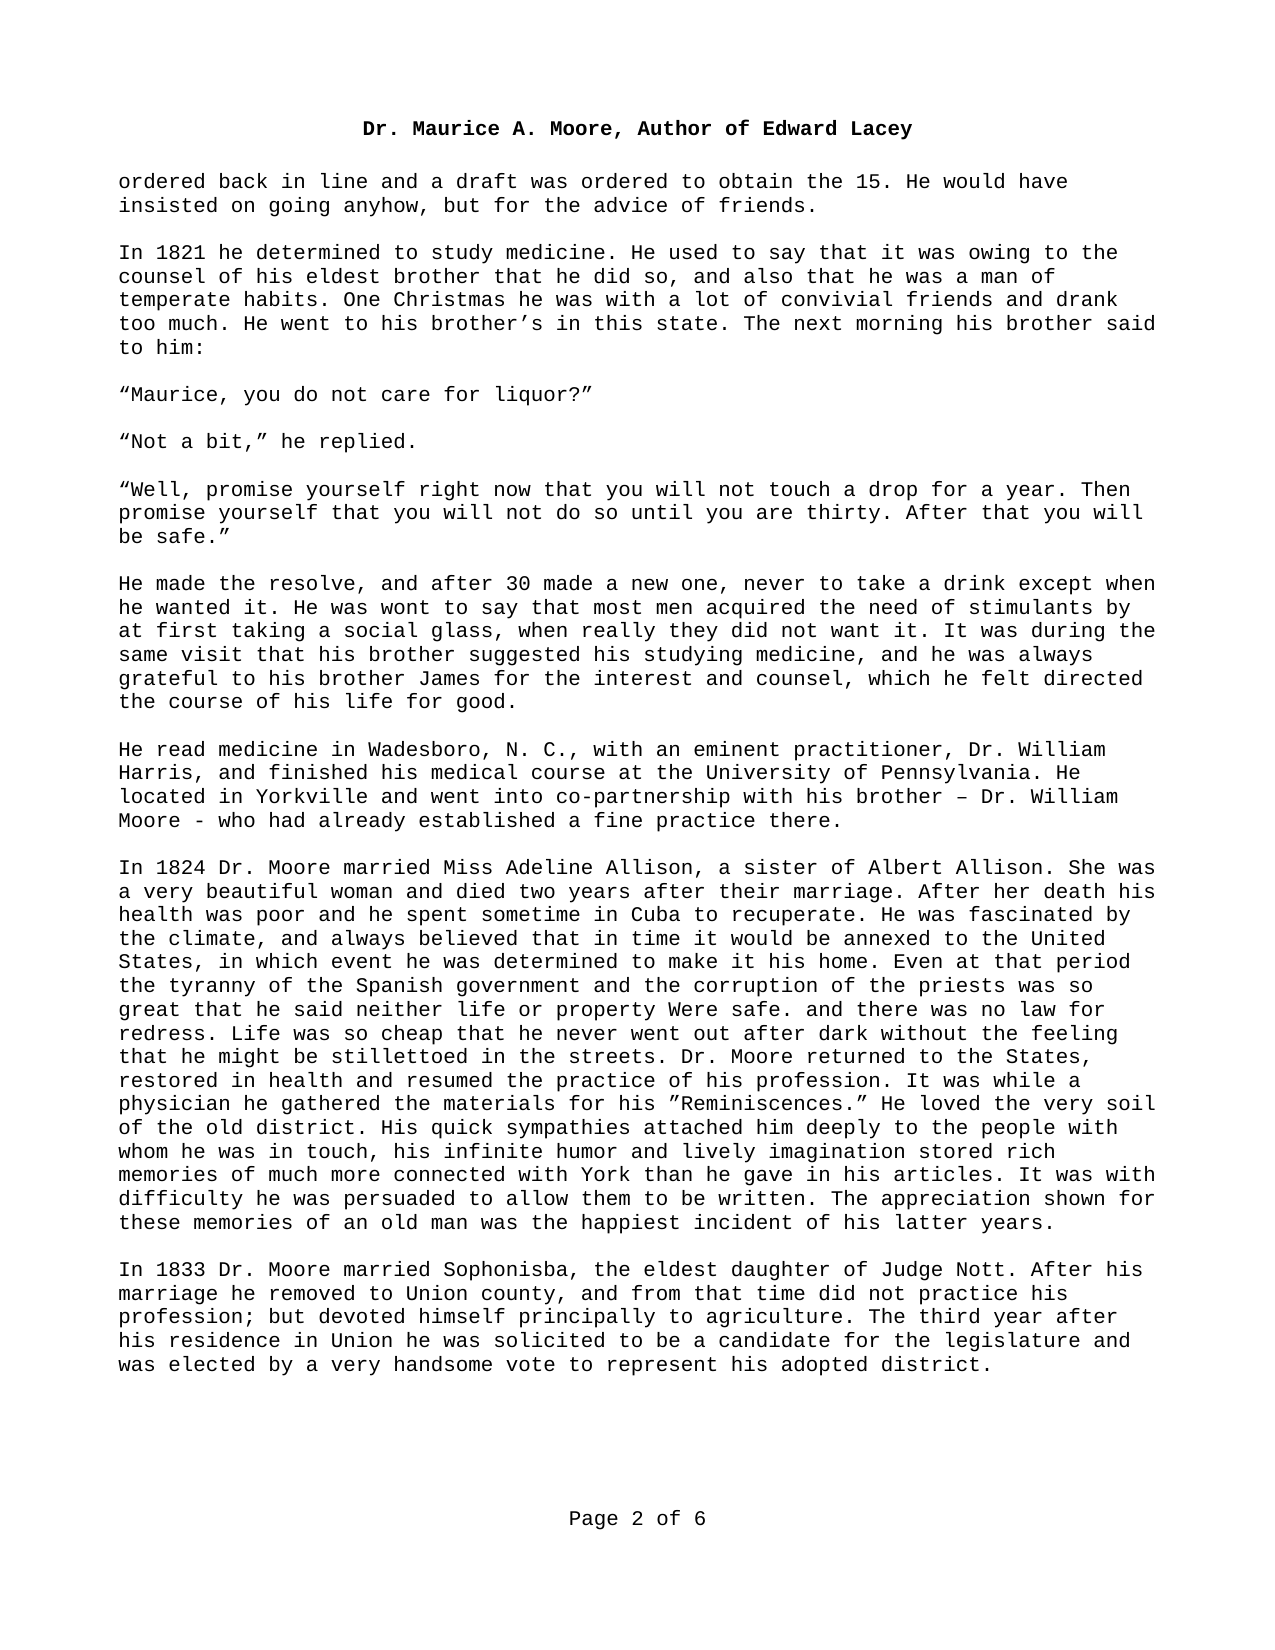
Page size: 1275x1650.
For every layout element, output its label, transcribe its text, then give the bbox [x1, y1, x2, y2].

text In 1821 he determined to study medicine. He used to say that it was owing to the counsel of his eldest brother that he did so, and also that he was a man of temperate habits. One Christmas he was with a lot of convivial friends and drank too much. He went to his brother’s in this state. The next morning his brother said to him: [118, 242, 1157, 360]
text He read medicine in Wadesboro, N. C., with an eminent practitioner, Dr. William Harris, and finished his medical course at the University of Pennsylvania. He located in Yorkville and went into co-partnership with his brother – Dr. William Moore - who had already established a fine practice there. [118, 739, 1157, 833]
text “Not a bit,” he replied. [118, 431, 1157, 455]
text He made the resolve, and after 30 made a new one, never to take a drink except when he wanted it. He was wont to say that most men acquired the need of stimulants by at first taking a social glass, when really they did not want it. It was during the same visit that his brother suggested his studying medicine, and he was always grateful to his brother James for the interest and counsel, which he felt directed the course of his life for good. [118, 573, 1157, 715]
text In 1833 Dr. Moore married Sophonisba, the eldest daughter of Judge Nott. After his marriage he removed to Union county, and from that time did not practice his profession; but devoted himself principally to agriculture. The third year after his residence in Union he was solicited to be a candidate for the legislature and was elected by a very handsome vote to represent his adopted district. [118, 1259, 1157, 1377]
text ordered back in line and a draft was ordered to obtain the 15. He would have insisted on going anyhow, but for the advice of friends. [118, 171, 1157, 218]
text “Maurice, you do not care for liquor?” [118, 384, 1157, 408]
text “Well, promise yourself right now that you will not touch a drop for a year. Then promise yourself that you will not do so until you are thirty. After that you will be safe.” [118, 479, 1157, 549]
text In 1824 Dr. Moore married Miss Adeline Allison, a sister of Albert Allison. She was a very beautiful woman and died two years after their marriage. After her death his health was poor and he spent sometime in Cuba to recuperate. He was fascinated by the climate, and always believed that in time it would be annexed to the United States, in which event he was determined to make it his home. Even at that period the tyranny of the Spanish government and the corruption of the priests was so great that he said neither life or property Were safe. and there was no law for redress. Life was so cheap that he never went out after dark without the feeling that he might be stillettoed in the streets. Dr. Moore returned to the States, restored in health and resumed the practice of his profession. It was while a physician he gathered the materials for his ”Reminiscences.” He loved the very soil of the old district. His quick sympathies attached him deeply to the people with whom he was in touch, his infinite humor and lively imagination stored rich memories of much more connected with York than he gave in his articles. It was with difficulty he was persuaded to allow them to be written. The appreciation shown for these memories of an old man was the happiest incident of his latter years. [118, 857, 1157, 1235]
